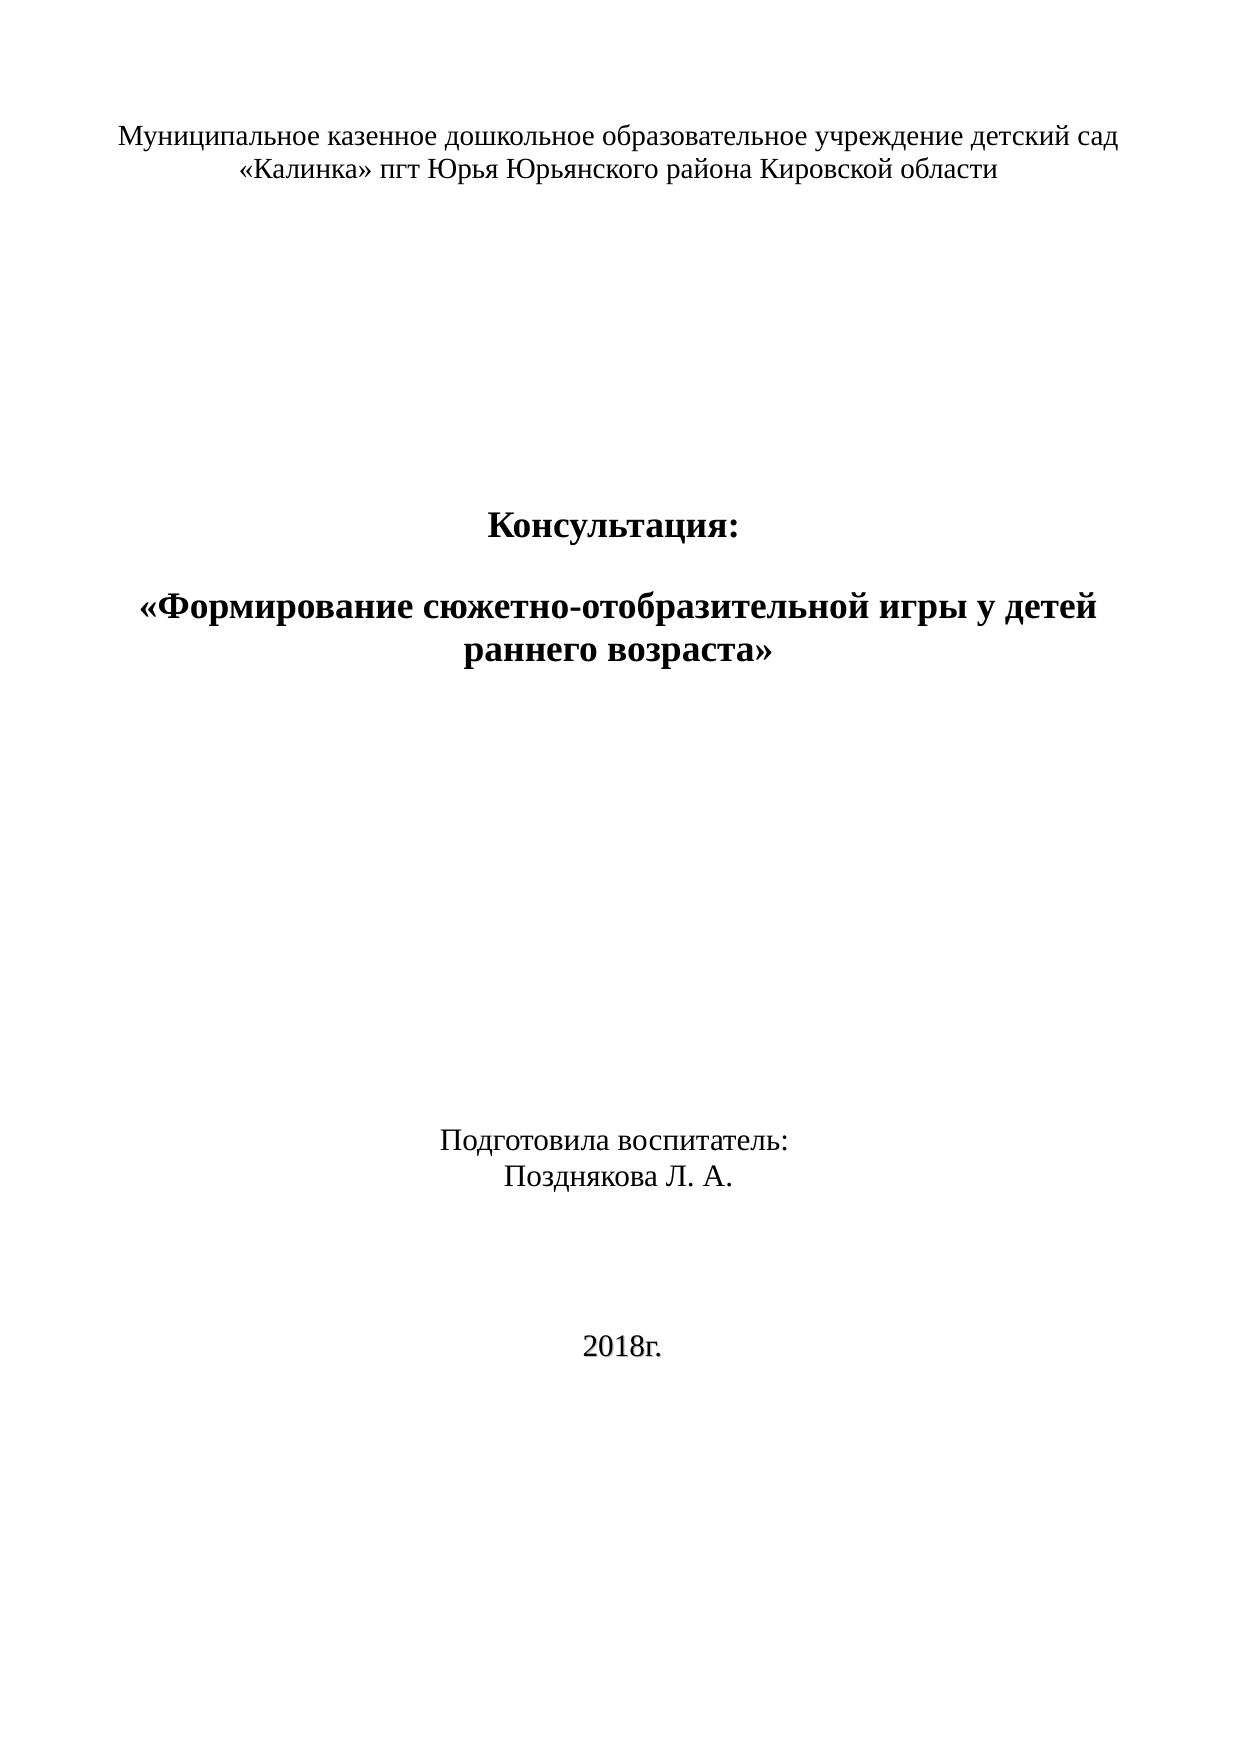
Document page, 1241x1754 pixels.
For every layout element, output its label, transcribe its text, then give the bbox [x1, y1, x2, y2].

subtitle Консультация: [114, 502, 1122, 546]
text Подготовила воспитатель: [114, 1121, 1122, 1157]
text Муниципальное казенное дошкольное образовательное учреждение детский сад «Калинка» пгт Юрья Юрьянского района Кировской области [114, 118, 1122, 185]
subtitle «Формирование сюжетно-отобразительной игры у детей раннего возраста» [114, 583, 1122, 669]
text 2018г. [114, 1327, 1122, 1363]
text Позднякова Л. А. [114, 1157, 1122, 1193]
